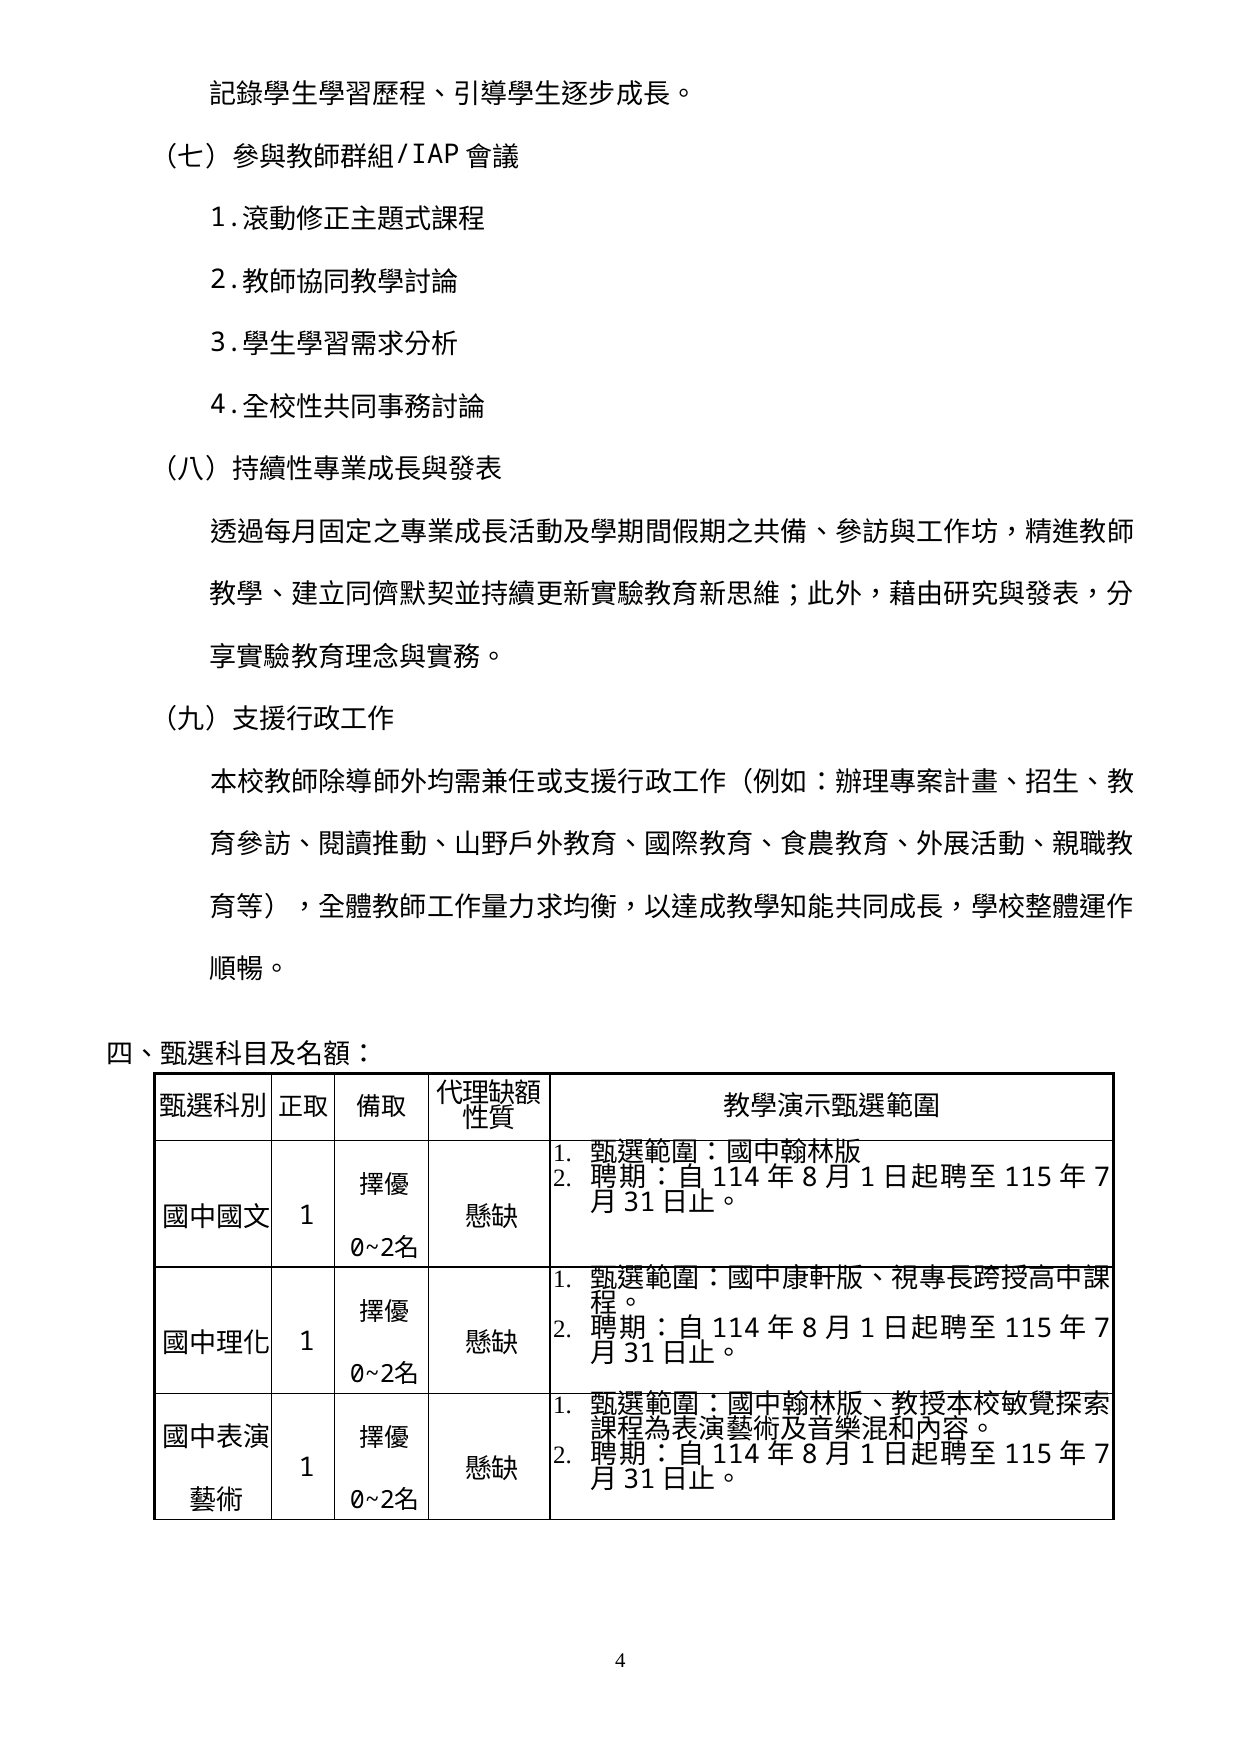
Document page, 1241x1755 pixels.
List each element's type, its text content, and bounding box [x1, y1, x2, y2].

table_cell 懸缺 [429, 1394, 549, 1518]
table_cell 1 [272, 1394, 334, 1518]
text 3.學生學習需求分析 [209, 322, 1134, 385]
text 1.滾動修正主題式課程 [209, 197, 1134, 260]
text （八）持續性專業成長與發表 [106, 447, 1134, 510]
table_cell 國中國文 [156, 1141, 271, 1266]
text 四、甄選科目及名額： [106, 1010, 1134, 1072]
text 2.教師協同教學討論 [209, 260, 1134, 322]
text 本校以質性評量方式為主，建置「學生學習歷程檔案」，運用質性的檢核方式，記錄學生學習歷程、引導學生逐步成長。 [209, 72, 1134, 135]
table_header 正取 [272, 1075, 334, 1140]
table_cell 擇優 0~2名 [335, 1268, 428, 1392]
table_cell 甄選範圍：國中翰林版 聘期：自114年8月1日起聘至115年7月31日止。 [551, 1141, 1112, 1266]
table_cell 懸缺 [429, 1268, 549, 1392]
text （九）支援行政工作 [106, 697, 1134, 760]
table_cell 甄選範圍：國中康軒版、視專長跨授高中課程。 聘期：自114年8月1日起聘至115年7月31日止。 [551, 1268, 1112, 1392]
table_cell 甄選範圍：國中翰林版、教授本校敏覺探索課程為表演藝術及音樂混和內容。 聘期：自114年8月1日起聘至115年7月31日止。 [551, 1394, 1112, 1518]
table_cell 1 [272, 1141, 334, 1266]
table_header 甄選科別 [156, 1075, 271, 1140]
table_cell 國中理化 [156, 1268, 271, 1392]
text （七）參與教師群組/IAP會議 [106, 135, 1134, 197]
table_cell 1 [272, 1268, 334, 1392]
table_cell 擇優 0~2名 [335, 1141, 428, 1266]
table_header 代理缺額性質 [429, 1075, 549, 1140]
text 4.全校性共同事務討論 [209, 385, 1134, 447]
text 透過每月固定之專業成長活動及學期間假期之共備、參訪與工作坊，精進教師教學、建立同儕默契並持續更新實驗教育新思維；此外，藉由研究與發表，分享實驗教育理念與實務。 [209, 510, 1134, 697]
table_cell 擇優 0~2名 [335, 1394, 428, 1518]
table_header 備取 [335, 1075, 428, 1140]
table_cell 懸缺 [429, 1141, 549, 1266]
text 本校教師除導師外均需兼任或支援行政工作（例如：辦理專案計畫、招生、教育參訪、閱讀推動、山野戶外教育、國際教育、食農教育、外展活動、親職教育等），全體教師工作量力求均衡，以達成教學知能共同成長，學校整體運作順暢。 [209, 760, 1134, 1010]
table_header 教學演示甄選範圍 [551, 1075, 1112, 1140]
table_cell 國中表演藝術 [156, 1394, 271, 1518]
